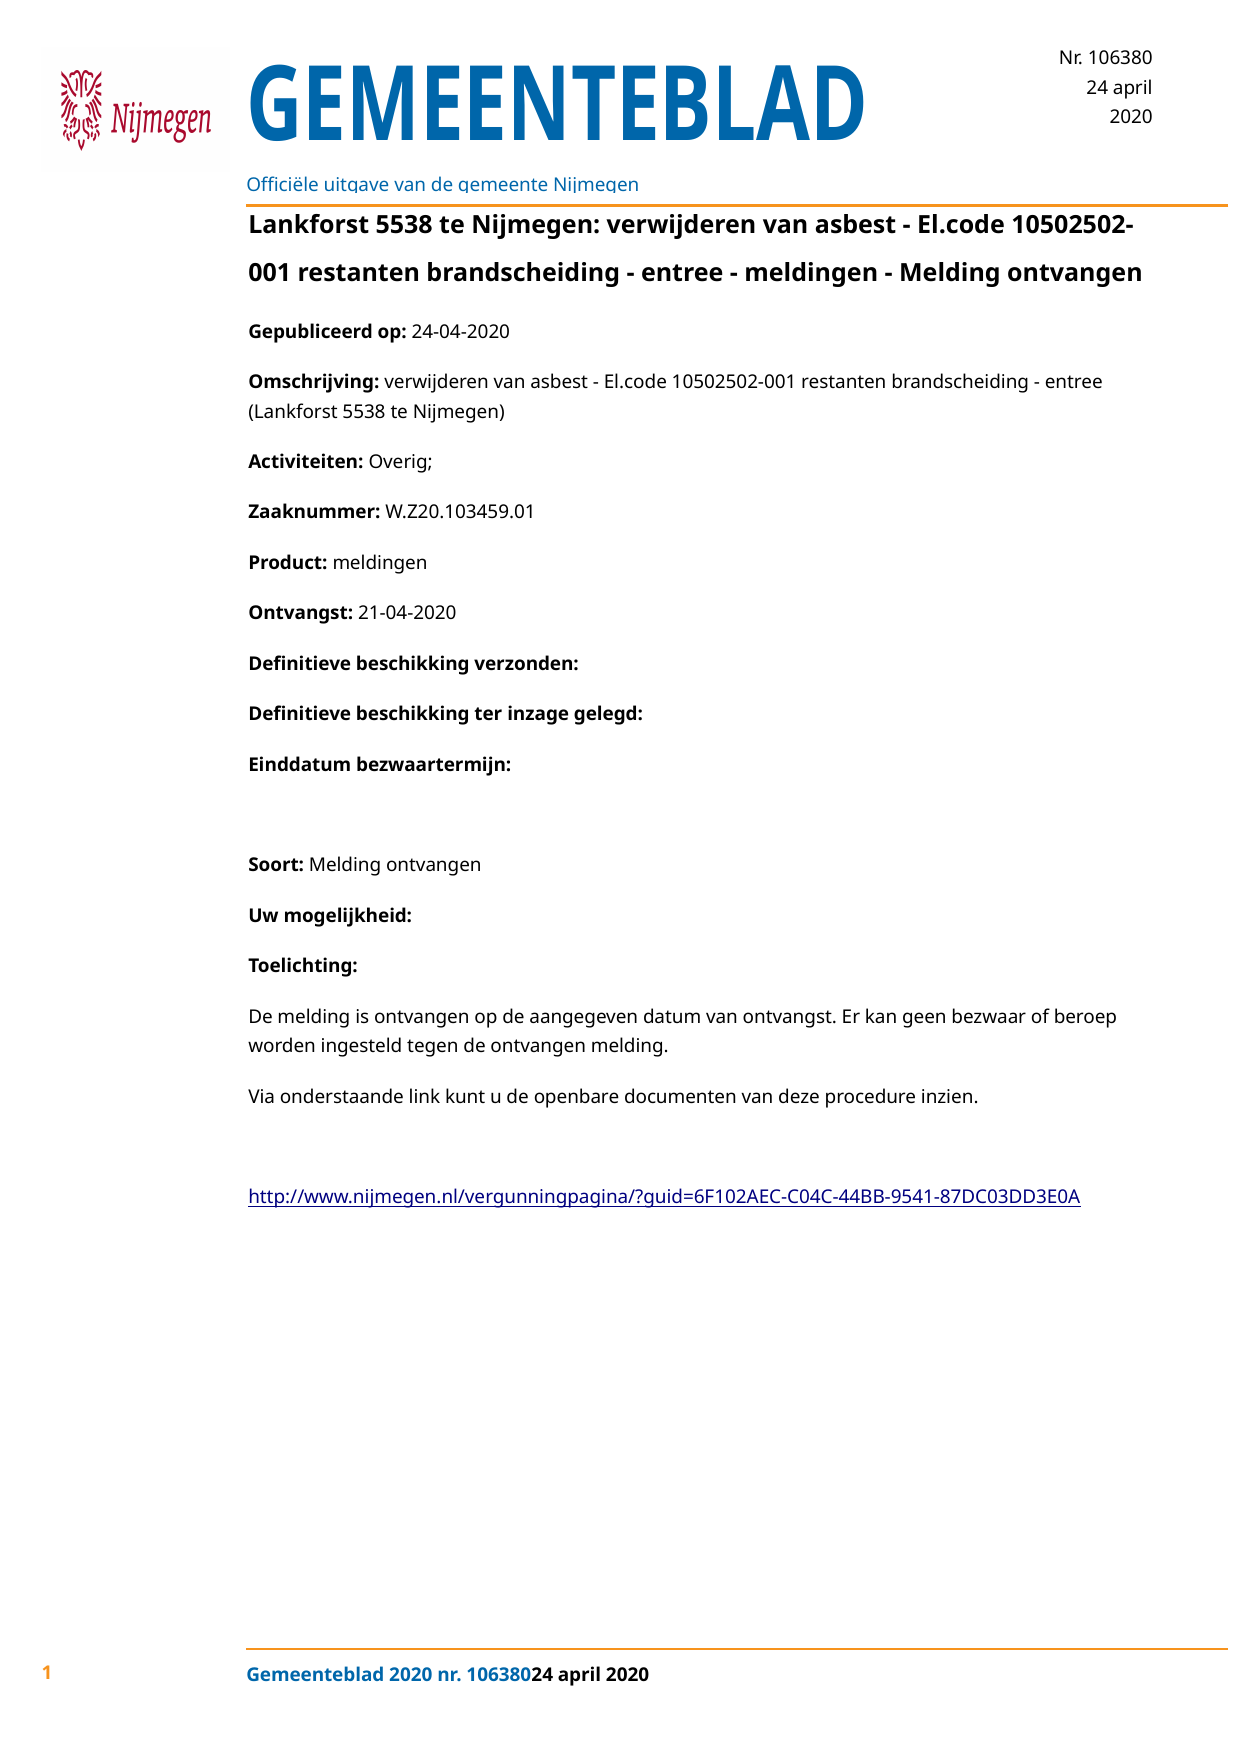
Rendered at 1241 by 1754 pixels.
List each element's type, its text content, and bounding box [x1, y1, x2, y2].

text Definitieve beschikking ter inzage gelegd: [248, 700, 1152, 726]
text Uw mogelijkheid: [248, 902, 1152, 928]
text De melding is ontvangen op de aangegeven datum van ontvangst. Er kan geen bezwaar of beroep worden ingesteld tegen de ontvangen melding. [248, 1003, 1152, 1058]
text Product: meldingen [248, 549, 1152, 575]
text Ontvangst: 21-04-2020 [248, 599, 1152, 625]
text Activiteiten: Overig; [248, 448, 1152, 474]
text Gepubliceerd op: 24-04-2020 [248, 318, 1152, 344]
text Toelichting: [248, 952, 1152, 978]
text Omschrijving: verwijderen van asbest - El.code 10502502-001 restanten brandscheiding - entree (Lankforst 5538 te Nijmegen) [248, 368, 1152, 424]
text Lankforst 5538 te Nijmegen: verwijderen van asbest - El.code 10502502-001 restanten brandscheiding - entree - meldingen - Melding ontvangen [248, 207, 1152, 288]
text Via onderstaande link kunt u de openbare documenten van deze procedure inzien. [248, 1083, 1152, 1109]
picture [41, 47, 231, 172]
text Einddatum bezwaartermijn: [248, 751, 1152, 777]
text http://www.nijmegen.nl/vergunningpagina/?guid=6F102AEC-C04C-44BB-9541-87DC03DD3E0A [248, 1184, 1152, 1209]
text Definitieve beschikking verzonden: [248, 650, 1152, 676]
text Soort: Melding ontvangen [248, 852, 1152, 877]
text Zaaknummer: W.Z20.103459.01 [248, 499, 1152, 524]
